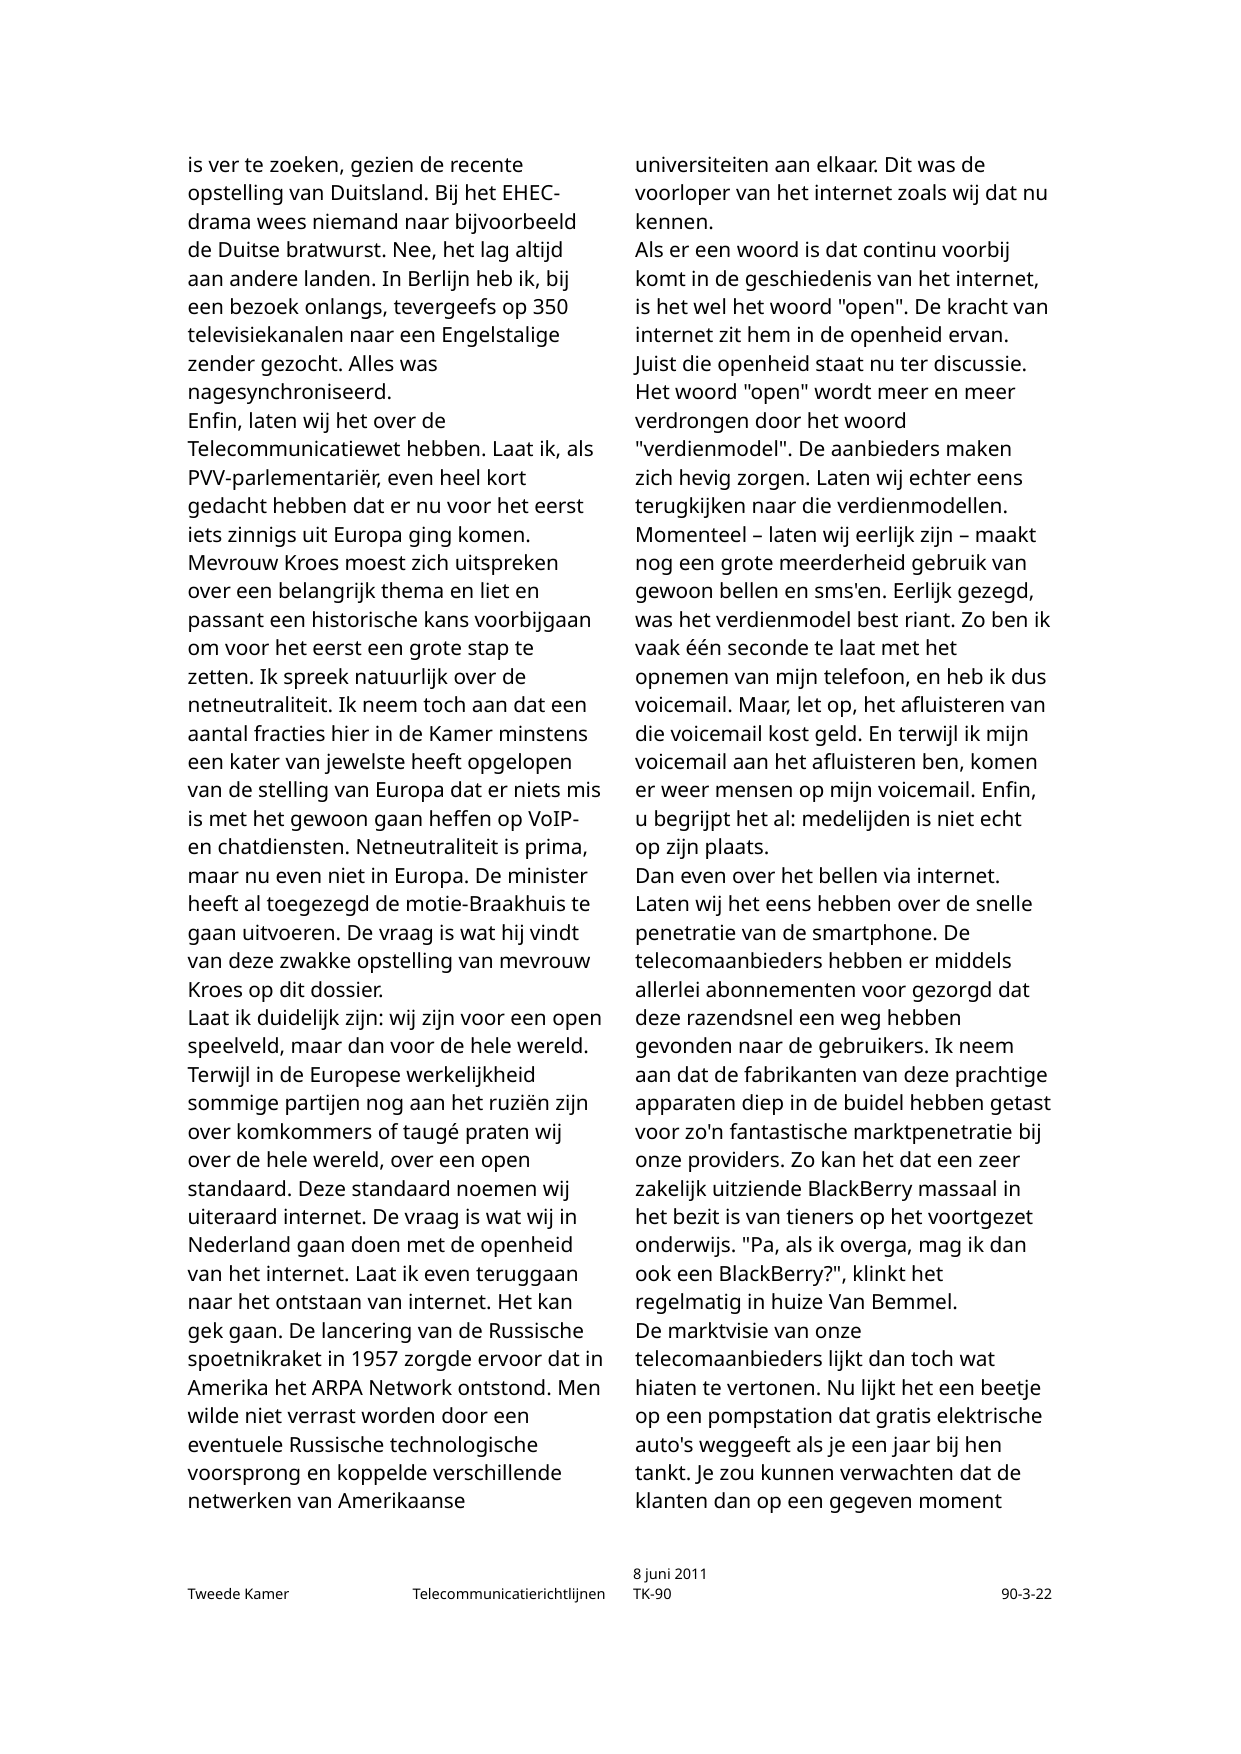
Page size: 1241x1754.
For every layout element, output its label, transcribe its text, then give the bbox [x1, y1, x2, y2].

text Enfin, laten wij het over de Telecommunicatiewet hebben. Laat ik, als PVV-parlementariër, even heel kort gedacht hebben dat er nu voor het eerst iets zinnigs uit Europa ging komen. Mevrouw Kroes moest zich uitspreken over een belangrijk thema en liet en passant een historische kans voorbijgaan om voor het eerst een grote stap te zetten. Ik spreek natuurlijk over de netneutraliteit. Ik neem toch aan dat een aantal fracties hier in de Kamer minstens een kater van jewelste heeft opgelopen van de stelling van Europa dat er niets mis is met het gewoon gaan heffen op VoIP- en chatdiensten. Netneutraliteit is prima, maar nu even niet in Europa. De minister heeft al toegezegd de motie-Braakhuis te gaan uitvoeren. De vraag is wat hij vindt van deze zwakke opstelling van mevrouw Kroes op dit dossier. [187, 406, 605, 1003]
text is ver te zoeken, gezien de recente opstelling van Duitsland. Bij het EHEC-drama wees niemand naar bijvoorbeeld de Duitse bratwurst. Nee, het lag altijd aan andere landen. In Berlijn heb ik, bij een bezoek onlangs, tevergeefs op 350 televisiekanalen naar een Engelstalige zender gezocht. Alles was nagesynchroniseerd. [187, 150, 605, 406]
text universiteiten aan elkaar. Dit was de voorloper van het internet zoals wij dat nu kennen. [635, 150, 1053, 235]
text Laat ik duidelijk zijn: wij zijn voor een open speelveld, maar dan voor de hele wereld. Terwijl in de Europese werkelijkheid sommige partijen nog aan het ruziën zijn over komkommers of taugé praten wij over de hele wereld, over een open standaard. Deze standaard noemen wij uiteraard internet. De vraag is wat wij in Nederland gaan doen met de openheid van het internet. Laat ik even teruggaan naar het ontstaan van internet. Het kan gek gaan. De lancering van de Russische spoetnikraket in 1957 zorgde ervoor dat in Amerika het ARPA Network ontstond. Men wilde niet verrast worden door een eventuele Russische technologische voorsprong en koppelde verschillende netwerken van Amerikaanse [187, 1003, 605, 1515]
text De marktvisie van onze telecomaanbieders lijkt dan toch wat hiaten te vertonen. Nu lijkt het een beetje op een pompstation dat gratis elektrische auto's weggeeft als je een jaar bij hen tankt. Je zou kunnen verwachten dat de klanten dan op een gegeven moment [635, 1316, 1053, 1515]
text Dan even over het bellen via internet. Laten wij het eens hebben over de snelle penetratie van de smartphone. De telecomaanbieders hebben er middels allerlei abonnementen voor gezorgd dat deze razendsnel een weg hebben gevonden naar de gebruikers. Ik neem aan dat de fabrikanten van deze prachtige apparaten diep in de buidel hebben getast voor zo'n fantastische marktpenetratie bij onze providers. Zo kan het dat een zeer zakelijk uitziende BlackBerry massaal in het bezit is van tieners op het voortgezet onderwijs. "Pa, als ik overga, mag ik dan ook een BlackBerry?", klinkt het regelmatig in huize Van Bemmel. [635, 861, 1053, 1316]
text Als er een woord is dat continu voorbij komt in de geschiedenis van het internet, is het wel het woord "open". De kracht van internet zit hem in de openheid ervan. Juist die openheid staat nu ter discussie. Het woord "open" wordt meer en meer verdrongen door het woord "verdienmodel". De aanbieders maken zich hevig zorgen. Laten wij echter eens terugkijken naar die verdienmodellen. Momenteel – laten wij eerlijk zijn – maakt nog een grote meerderheid gebruik van gewoon bellen en sms'en. Eerlijk gezegd, was het verdienmodel best riant. Zo ben ik vaak één seconde te laat met het opnemen van mijn telefoon, en heb ik dus voicemail. Maar, let op, het afluisteren van die voicemail kost geld. En terwijl ik mijn voicemail aan het afluisteren ben, komen er weer mensen op mijn voicemail. Enfin, u begrijpt het al: medelijden is niet echt op zijn plaats. [635, 235, 1053, 861]
